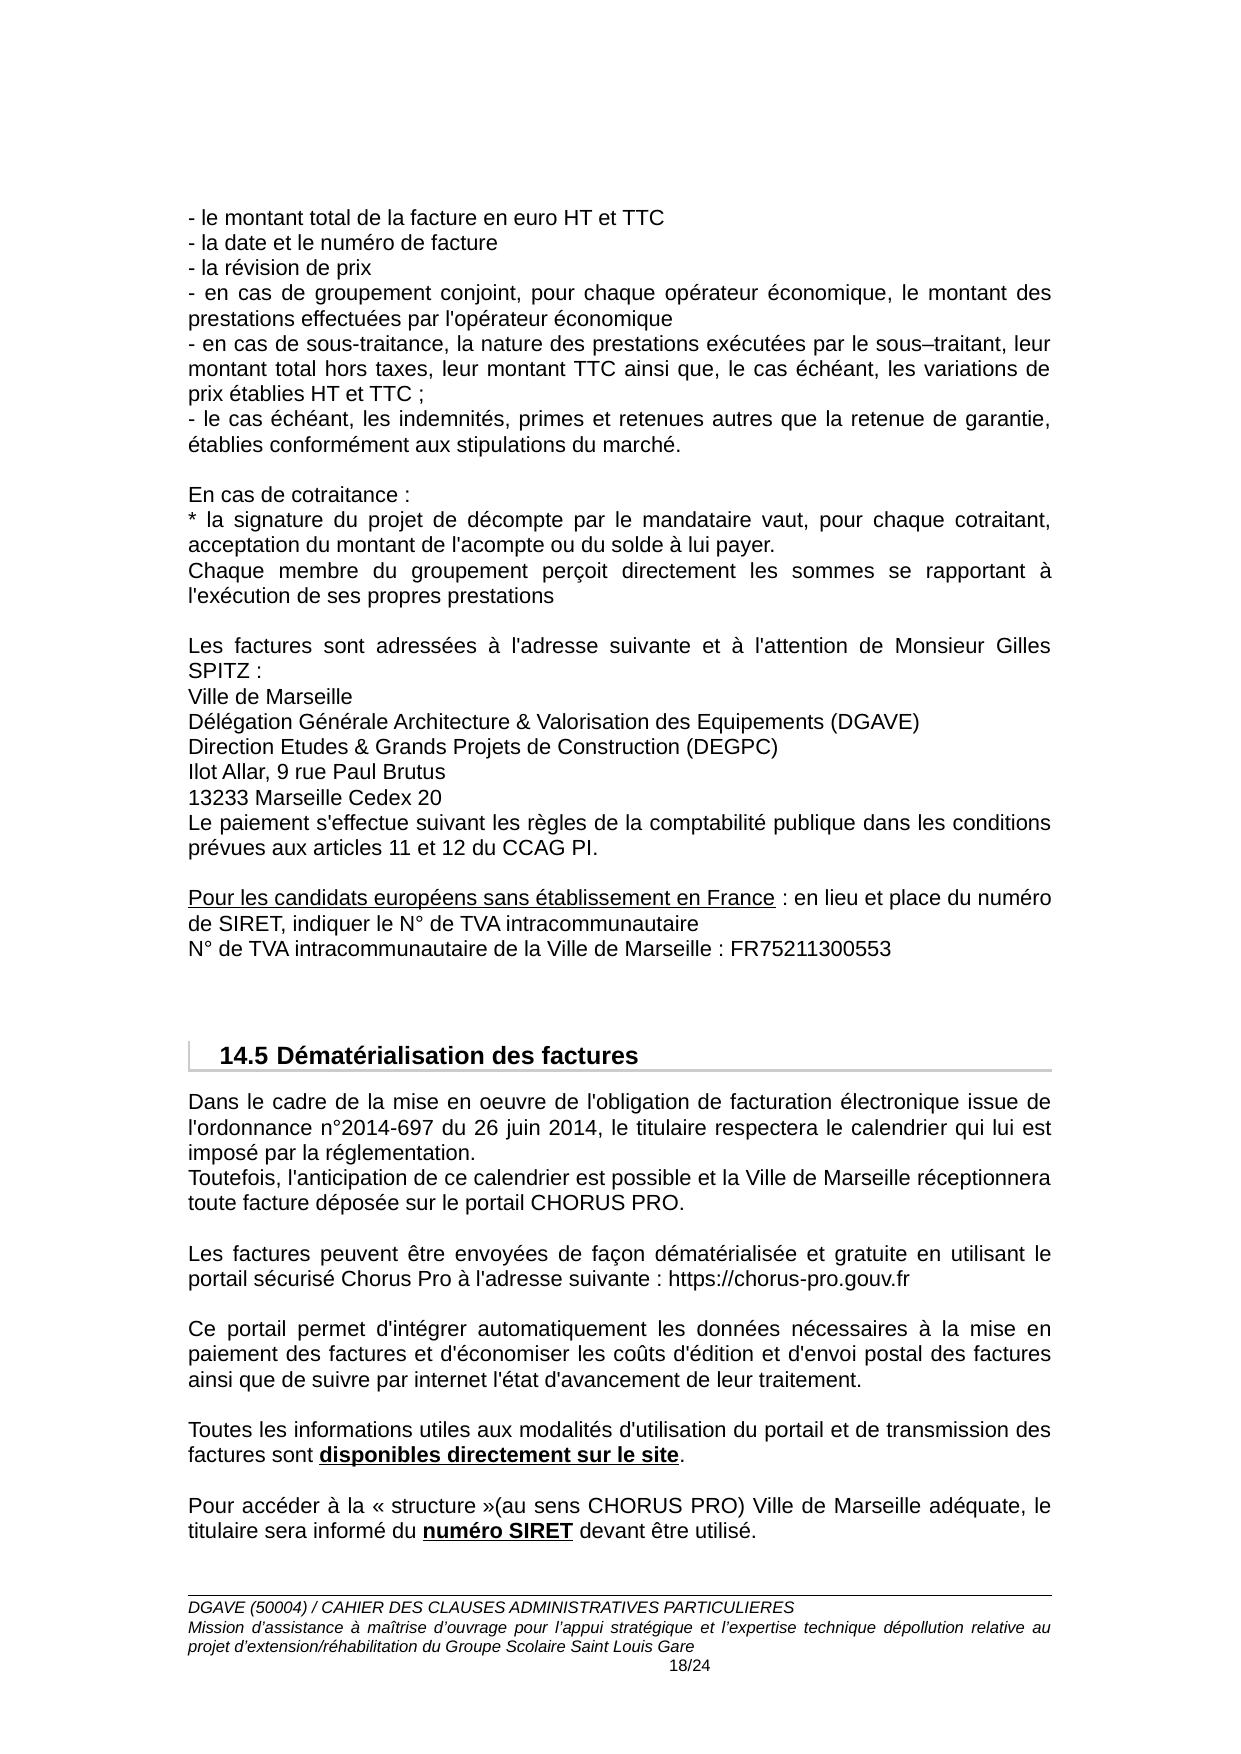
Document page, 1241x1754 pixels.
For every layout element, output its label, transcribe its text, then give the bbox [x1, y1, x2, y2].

text - le montant total de la facture en euro HT et TTC [188, 204, 1052, 230]
text Ville de Marseille [188, 683, 1052, 709]
text - en cas de groupement conjoint, pour chaque opérateur économique, le montant des prestations effectuées par l'opérateur économique [188, 280, 1052, 331]
text 13233 Marseille Cedex 20 [188, 784, 1052, 809]
text - en cas de sous-traitance, la nature des prestations exécutées par le sous–traitant, leur montant total hors taxes, leur montant TTC ainsi que, le cas échéant, les variations de prix établies HT et TTC ; [188, 331, 1052, 406]
text Direction Etudes & Grands Projets de Construction (DEGPC) [188, 734, 1052, 759]
text - la révision de prix [188, 255, 1052, 280]
text Ilot Allar, 9 rue Paul Brutus [188, 759, 1052, 784]
subtitle Dématérialisation des factures [190, 1041, 1052, 1069]
text Pour les candidats européens sans établissement en France : en lieu et place du numéro de SIRET, indiquer le N° de TVA intracommunautaire [188, 885, 1052, 936]
text - la date et le numéro de facture [188, 230, 1052, 255]
text Les factures sont adressées à l'adresse suivante et à l'attention de Monsieur Gilles SPITZ : [188, 633, 1052, 683]
text Pour accéder à la « structure »(au sens CHORUS PRO) Ville de Marseille adéquate, le titulaire sera informé du numéro SIRET devant être utilisé. [188, 1493, 1052, 1543]
text En cas de cotraitance : [188, 482, 1052, 507]
text N° de TVA intracommunautaire de la Ville de Marseille : FR75211300553 [188, 936, 1052, 961]
text Chaque membre du groupement perçoit directement les sommes se rapportant à l'exécution de ses propres prestations [188, 557, 1052, 608]
text Le paiement s'effectue suivant les règles de la comptabilité publique dans les conditions prévues aux articles 11 et 12 du CCAG PI. [188, 809, 1052, 860]
text Ce portail permet d'intégrer automatiquement les données nécessaires à la mise en paiement des factures et d'économiser les coûts d'édition et d'envoi postal des factures ainsi que de suivre par internet l'état d'avancement de leur traitement. [188, 1316, 1052, 1392]
text Toutes les informations utiles aux modalités d'utilisation du portail et de transmission des factures sont disponibles directement sur le site. [188, 1417, 1052, 1467]
text - le cas échéant, les indemnités, primes et retenues autres que la retenue de garantie, établies conformément aux stipulations du marché. [188, 406, 1052, 457]
text Dans le cadre de la mise en oeuvre de l'obligation de facturation électronique issue de l'ordonnance n°2014-697 du 26 juin 2014, le titulaire respectera le calendrier qui lui est imposé par la réglementation. [188, 1089, 1052, 1165]
text * la signature du projet de décompte par le mandataire vaut, pour chaque cotraitant, acceptation du montant de l'acompte ou du solde à lui payer. [188, 507, 1052, 557]
text Les factures peuvent être envoyées de façon dématérialisée et gratuite en utilisant le portail sécurisé Chorus Pro à l'adresse suivante : https://chorus-pro.gouv.fr [188, 1241, 1052, 1291]
text Toutefois, l'anticipation de ce calendrier est possible et la Ville de Marseille réceptionnera toute facture déposée sur le portail CHORUS PRO. [188, 1165, 1052, 1215]
text Délégation Générale Architecture & Valorisation des Equipements (DGAVE) [188, 709, 1052, 734]
